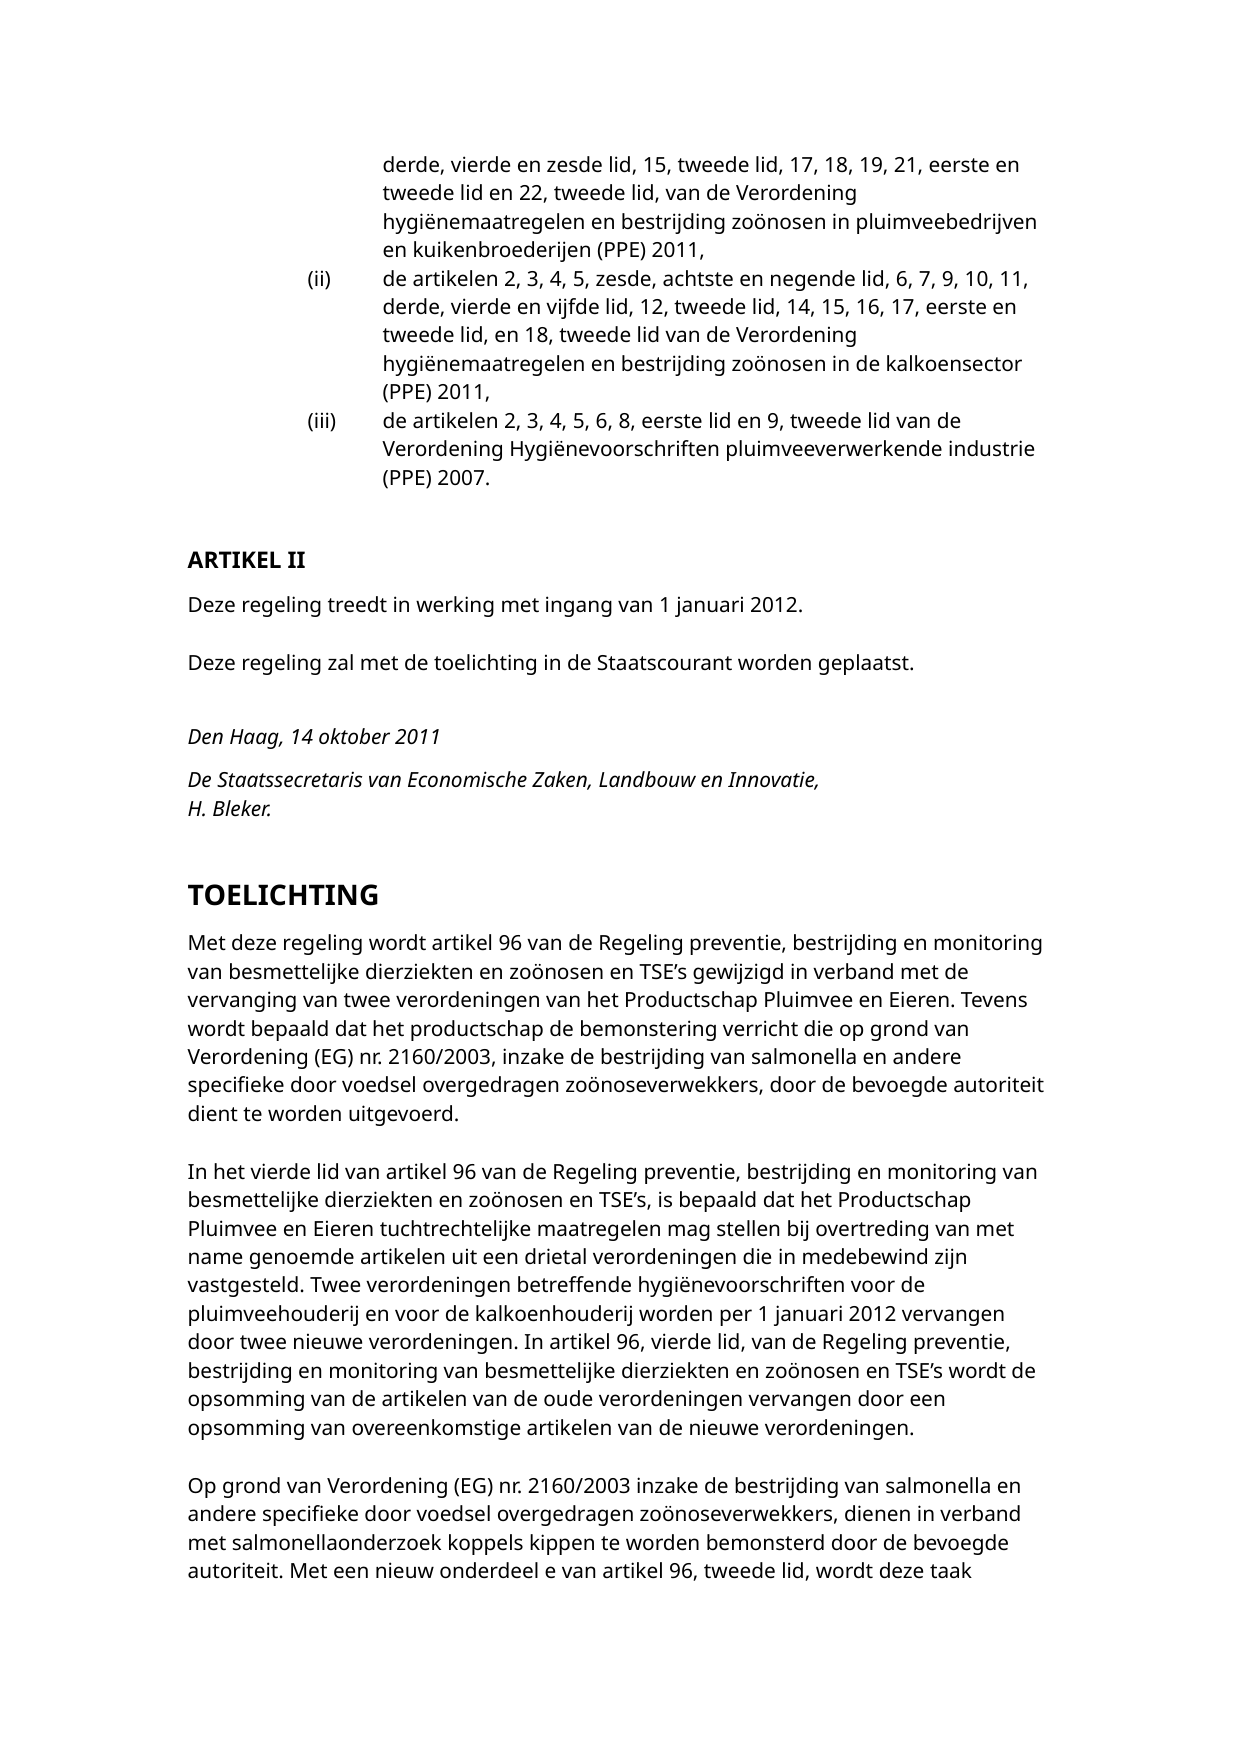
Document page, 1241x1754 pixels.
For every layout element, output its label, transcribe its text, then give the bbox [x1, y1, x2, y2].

text In het vierde lid van artikel 96 van de Regeling preventie, bestrijding en monitoring van besmettelijke dierziekten en zoönosen en TSE’s, is bepaald dat het Productschap Pluimvee en Eieren tuchtrechtelijke maatregelen mag stellen bij overtreding van met name genoemde artikelen uit een drietal verordeningen die in medebewind zijn vastgesteld. Twee verordeningen betreffende hygiënevoorschriften voor de pluimveehouderij en voor de kalkoenhouderij worden per 1 januari 2012 vervangen door twee nieuwe verordeningen. In artikel 96, vierde lid, van de Regeling preventie, bestrijding en monitoring van besmettelijke dierziekten en zoönosen en TSE’s wordt de opsomming van de artikelen van de oude verordeningen vervangen door een opsomming van overeenkomstige artikelen van de nieuwe verordeningen. [187, 1157, 1053, 1441]
list derde, vierde en zesde lid, 15, tweede lid, 17, 18, 19, 21, eerste en tweede lid en 22, tweede lid, van de Verordening hygiënemaatregelen en bestrijding zoönosen in pluimveebedrijven en kuikenbroederijen (PPE) 2011, [307, 150, 1053, 264]
text Op grond van Verordening (EG) nr. 2160/2003 inzake de bestrijding van salmonella en andere specifieke door voedsel overgedragen zoönoseverwekkers, dienen in verband met salmonellaonderzoek koppels kippen te worden bemonsterd door de bevoegde autoriteit. Met een nieuw onderdeel e van artikel 96, tweede lid, wordt deze taak [187, 1471, 1053, 1584]
text H. Bleker. [187, 794, 1053, 822]
subtitle TOELICHTING [187, 875, 1053, 913]
text Den Haag, 14 oktober 2011 [187, 722, 1053, 750]
text Met deze regeling wordt artikel 96 van de Regeling preventie, bestrijding en monitoring van besmettelijke dierziekten en zoönosen en TSE’s gewijzigd in verband met de vervanging van twee verordeningen van het Productschap Pluimvee en Eieren. Tevens wordt bepaald dat het productschap de bemonstering verricht die op grond van Verordening (EG) nr. 2160/2003, inzake de bestrijding van salmonella en andere specifieke door voedsel overgedragen zoönoseverwekkers, door de bevoegde autoriteit dient te worden uitgevoerd. [187, 928, 1053, 1127]
subtitle ARTIKEL II [187, 544, 1053, 575]
list de artikelen 2, 3, 4, 5, 6, 8, eerste lid en 9, tweede lid van de Verordening Hygiënevoorschriften pluimveeverwerkende industrie (PPE) 2007. [307, 406, 1053, 491]
list de artikelen 2, 3, 4, 5, zesde, achtste en negende lid, 6, 7, 9, 10, 11, derde, vierde en vijfde lid, 12, tweede lid, 14, 15, 16, 17, eerste en tweede lid, en 18, tweede lid van de Verordening hygiënemaatregelen en bestrijding zoönosen in de kalkoensector (PPE) 2011, [307, 264, 1053, 406]
text Deze regeling treedt in werking met ingang van 1 januari 2012. [187, 590, 1053, 618]
text De Staatssecretaris van Economische Zaken, Landbouw en Innovatie, [187, 765, 1053, 794]
text Deze regeling zal met de toelichting in de Staatscourant worden geplaatst. [187, 648, 1053, 677]
